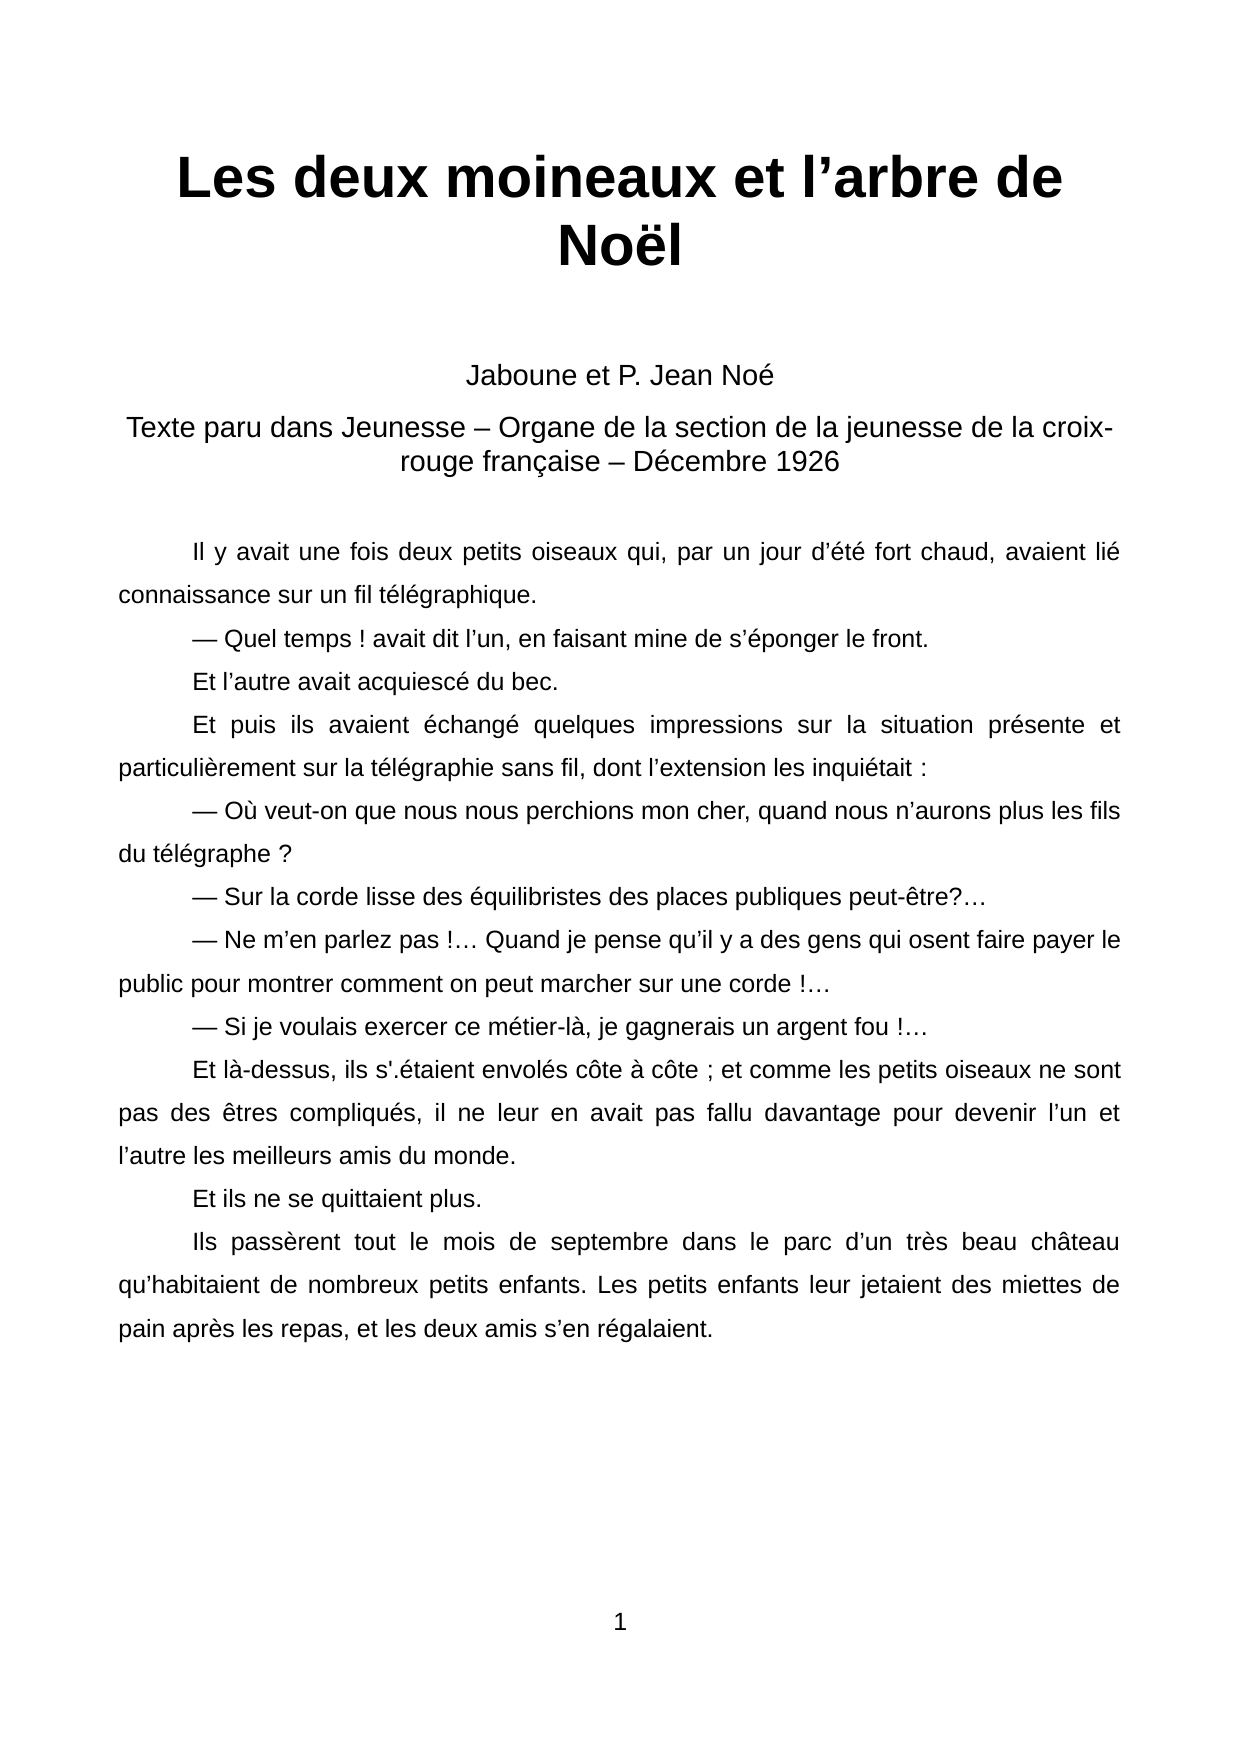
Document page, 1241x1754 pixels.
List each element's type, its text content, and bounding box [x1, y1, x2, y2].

text — Où veut-on que nous nous perchions mon cher, quand nous n’aurons plus les fils du télégraphe ? [118, 796, 1122, 868]
text — Quel temps ! avait dit l’un, en faisant mine de s’éponger le front. [118, 624, 1122, 652]
text Ils passèrent tout le mois de septembre dans le parc d’un très beau château qu’habitaient de nombreux petits enfants. Les petits enfants leur jetaient des miettes de pain après les repas, et les deux amis s’en régalaient. [118, 1227, 1122, 1342]
text — Ne m’en parlez pas !… Quand je pense qu’il y a des gens qui osent faire payer le public pour montrer comment on peut marcher sur une corde !… [118, 926, 1122, 997]
title Les deux moineaux et l’arbre de Noël [118, 143, 1122, 277]
text Et là-dessus, ils s'.étaient envolés côte à côte ; et comme les petits oiseaux ne sont pas des êtres compliqués, il ne leur en avait pas fallu davantage pour devenir l’un et l’autre les meilleurs amis du monde. [118, 1055, 1122, 1170]
subtitle Jaboune et P. Jean Noé [118, 358, 1122, 391]
text Et ils ne se quittaient plus. [118, 1184, 1122, 1213]
subtitle Texte paru dans Jeunesse – Organe de la section de la jeunesse de la croix-rouge française – Décembre 1926 [118, 410, 1122, 477]
text Et puis ils avaient échangé quelques impressions sur la situation présente et particulièrement sur la télégraphie sans fil, dont l’extension les inquiétait : [118, 710, 1122, 782]
text — Si je voulais exercer ce métier-là, je gagnerais un argent fou !… [118, 1012, 1122, 1041]
text — Sur la corde lisse des équilibristes des places publiques peut-être?… [118, 882, 1122, 911]
text Il y avait une fois deux petits oiseaux qui, par un jour d’été fort chaud, avaient lié connaissance sur un fil télégraphique. [118, 537, 1122, 609]
text Et l’autre avait acquiescé du bec. [118, 667, 1122, 696]
